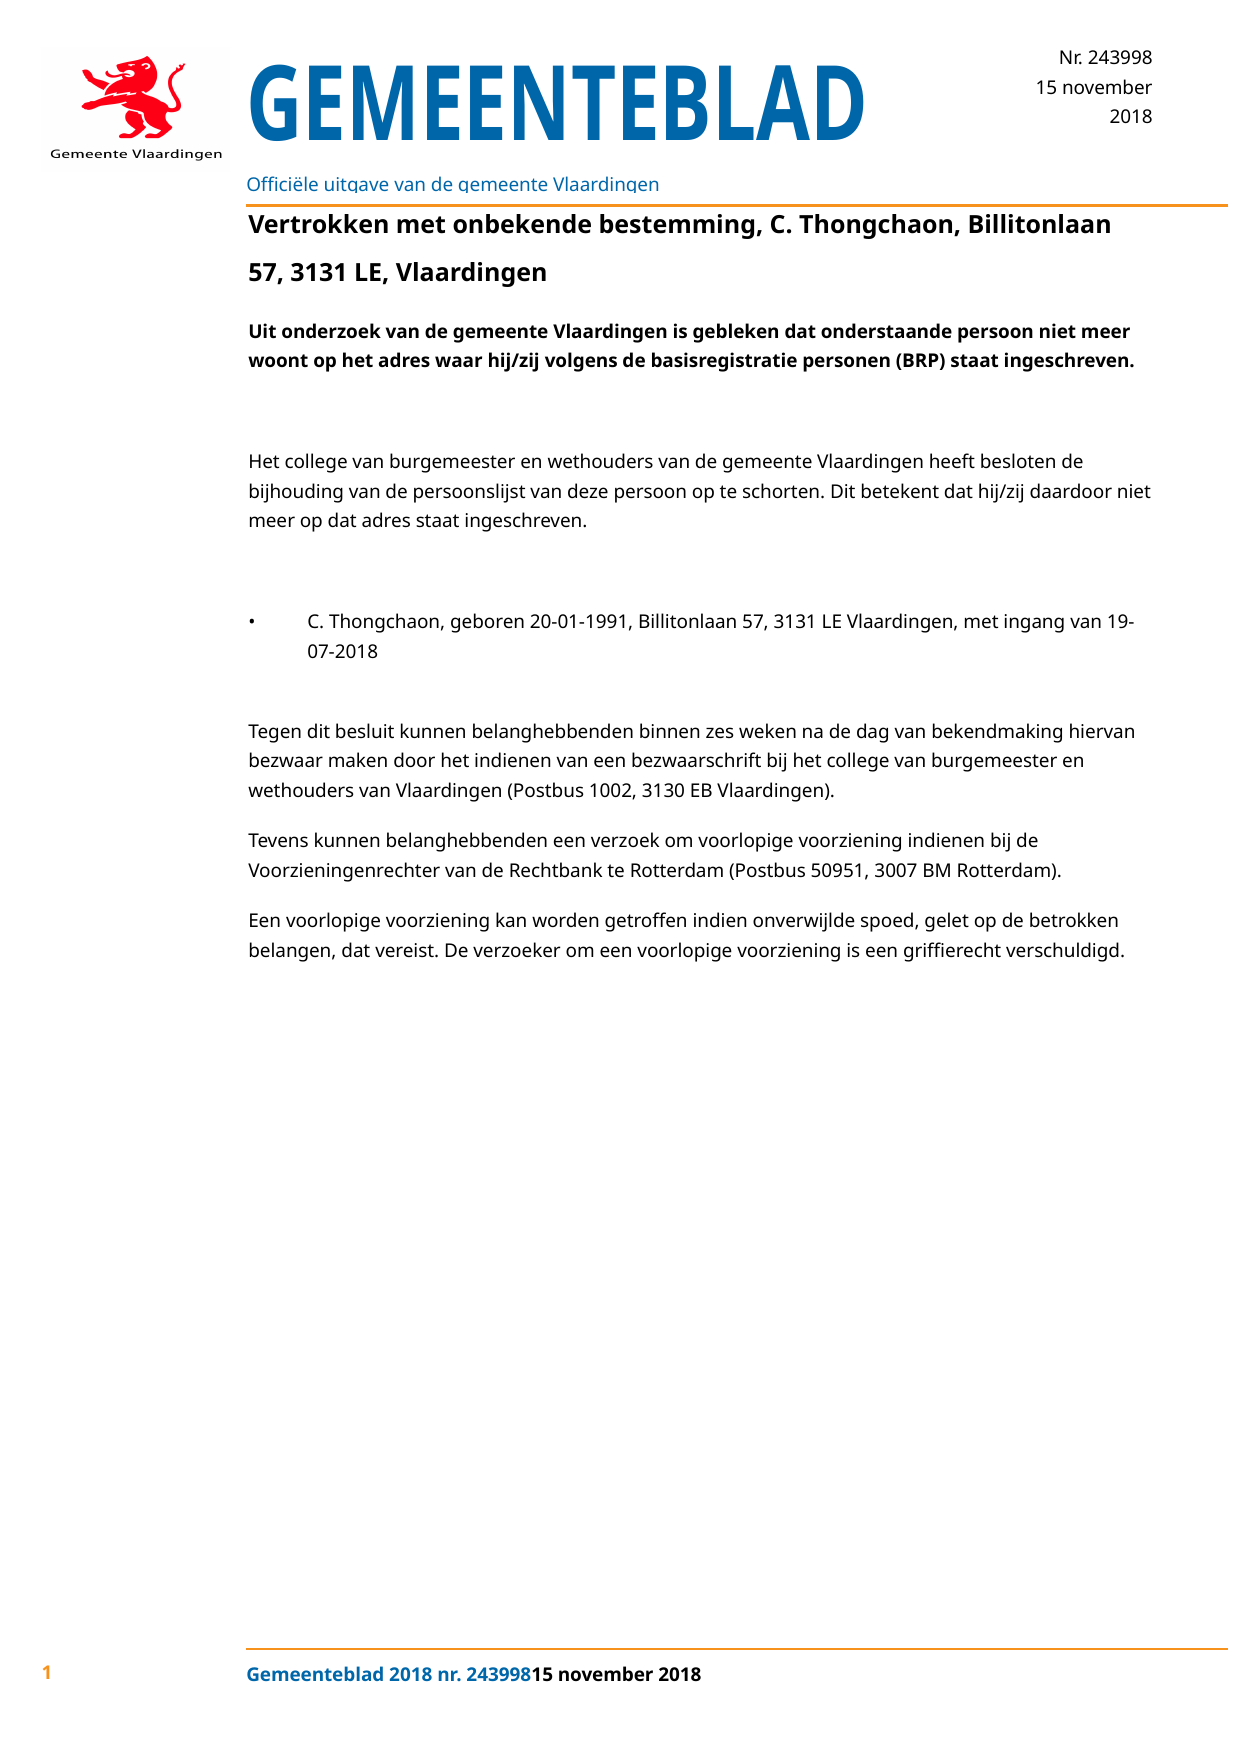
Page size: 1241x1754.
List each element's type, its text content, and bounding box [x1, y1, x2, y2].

picture [41, 47, 231, 172]
text Een voorlopige voorziening kan worden getroffen indien onverwijlde spoed, gelet op de betrokken belangen, dat vereist. De verzoeker om een voorlopige voorziening is een griffierecht verschuldigd. [248, 907, 1152, 963]
text Vertrokken met onbekende bestemming, C. Thongchaon, Billitonlaan 57, 3131 LE, Vlaardingen [248, 207, 1152, 288]
text Het college van burgemeester en wethouders van de gemeente Vlaardingen heeft besloten de bijhouding van de persoonslijst van deze persoon op te schorten. Dit betekent dat hij/zij daardoor niet meer op dat adres staat ingeschreven. [248, 448, 1152, 533]
text Tegen dit besluit kunnen belanghebbenden binnen zes weken na de dag van bekendmaking hiervan bezwaar maken door het indienen van een bezwaarschrift bij het college van burgemeester en wethouders van Vlaardingen (Postbus 1002, 3130 EB Vlaardingen). [248, 718, 1152, 803]
text Uit onderzoek van de gemeente Vlaardingen is gebleken dat onderstaande persoon niet meer woont op het adres waar hij/zij volgens de basisregistratie personen (BRP) staat ingeschreven. [248, 318, 1152, 373]
text Tevens kunnen belanghebbenden een verzoek om voorlopige voorziening indienen bij de Voorzieningenrechter van de Rechtbank te Rotterdam (Postbus 50951, 3007 BM Rotterdam). [248, 827, 1152, 883]
list C. Thongchaon, geboren 20-01-1991, Billitonlaan 57, 3131 LE Vlaardingen, met ingang van 19-07-2018 [248, 608, 1152, 664]
